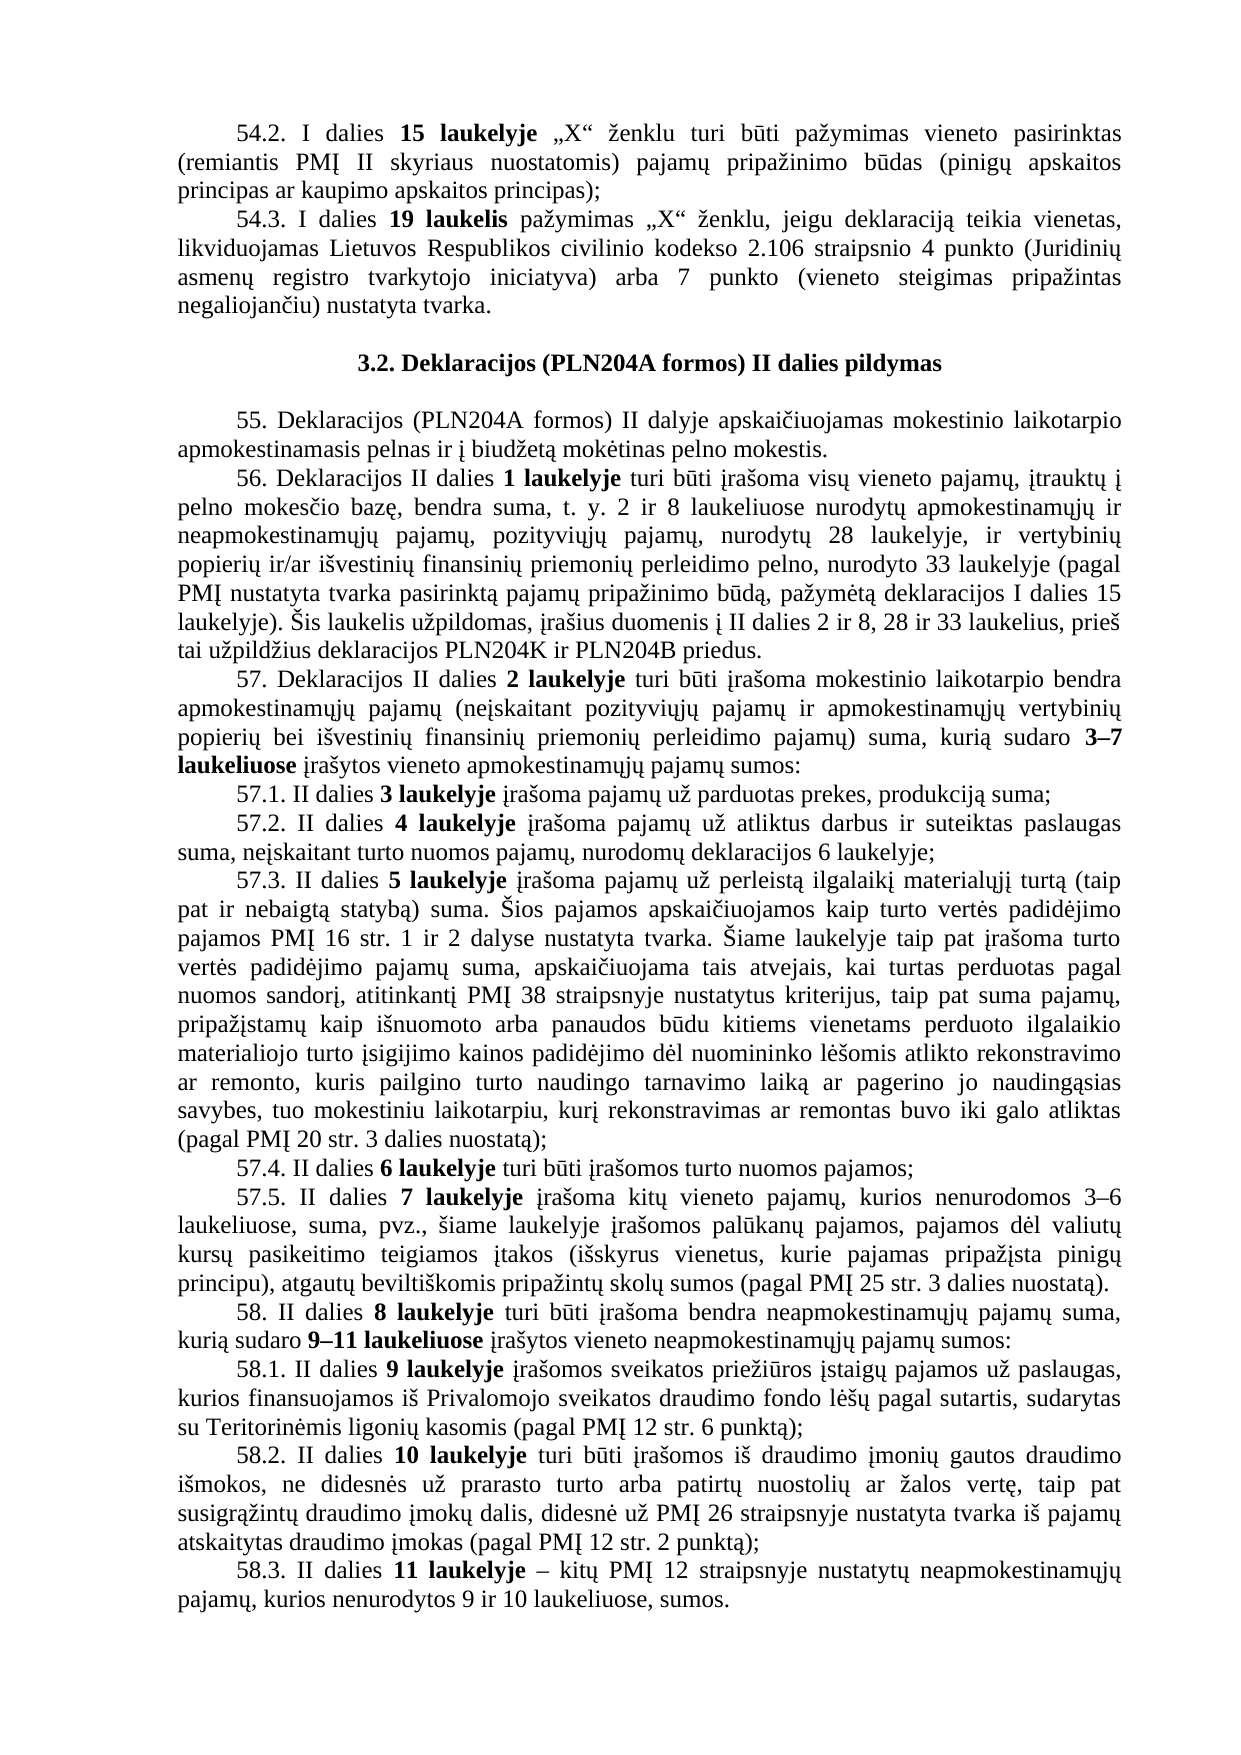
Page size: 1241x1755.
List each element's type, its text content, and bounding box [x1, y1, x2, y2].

text 58. II dalies 8 laukelyje turi būti įrašoma bendra neapmokestinamųjų pajamų suma, kurią sudaro 9–11 laukeliuose įrašytos vieneto neapmokestinamųjų pajamų sumos: [177, 1297, 1122, 1354]
text 57.4. II dalies 6 laukelyje turi būti įrašomos turto nuomos pajamos; [177, 1153, 1122, 1182]
text 57.3. II dalies 5 laukelyje įrašoma pajamų už perleistą ilgalaikį materialųjį turtą (taip pat ir nebaigtą statybą) suma. Šios pajamos apskaičiuojamos kaip turto vertės padidėjimo pajamos PMĮ 16 str. 1 ir 2 dalyse nustatyta tvarka. Šiame laukelyje taip pat įrašoma turto vertės padidėjimo pajamų suma, apskaičiuojama tais atvejais, kai turtas perduotas pagal nuomos sandorį, atitinkantį PMĮ 38 straipsnyje nustatytus kriterijus, taip pat suma pajamų, pripažįstamų kaip išnuomoto arba panaudos būdu kitiems vienetams perduoto ilgalaikio materialiojo turto įsigijimo kainos padidėjimo dėl nuomininko lėšomis atlikto rekonstravimo ar remonto, kuris pailgino turto naudingo tarnavimo laiką ar pagerino jo naudingąsias savybes, tuo mokestiniu laikotarpiu, kurį rekonstravimas ar remontas buvo iki galo atliktas (pagal PMĮ 20 str. 3 dalies nuostatą); [177, 866, 1122, 1153]
text 57. Deklaracijos II dalies 2 laukelyje turi būti įrašoma mokestinio laikotarpio bendra apmokestinamųjų pajamų (neįskaitant pozityviųjų pajamų ir apmokestinamųjų vertybinių popierių bei išvestinių finansinių priemonių perleidimo pajamų) suma, kurią sudaro 3–7 laukeliuose įrašytos vieneto apmokestinamųjų pajamų sumos: [177, 664, 1122, 779]
text 3.2. Deklaracijos (PLN204A formos) II dalies pildymas [177, 348, 1122, 377]
text 54.2. I dalies 15 laukelyje „X“ ženklu turi būti pažymimas vieneto pasirinktas (remiantis PMĮ II skyriaus nuostatomis) pajamų pripažinimo būdas (pinigų apskaitos principas ar kaupimo apskaitos principas); [177, 118, 1122, 204]
text 56. Deklaracijos II dalies 1 laukelyje turi būti įrašoma visų vieneto pajamų, įtrauktų į pelno mokesčio bazę, bendra suma, t. y. 2 ir 8 laukeliuose nurodytų apmokestinamųjų ir neapmokestinamųjų pajamų, pozityviųjų pajamų, nurodytų 28 laukelyje, ir vertybinių popierių ir/ar išvestinių finansinių priemonių perleidimo pelno, nurodyto 33 laukelyje (pagal PMĮ nustatyta tvarka pasirinktą pajamų pripažinimo būdą, pažymėtą deklaracijos I dalies 15 laukelyje). Šis laukelis užpildomas, įrašius duomenis į II dalies 2 ir 8, 28 ir 33 laukelius, prieš tai užpildžius deklaracijos PLN204K ir PLN204B priedus. [177, 463, 1122, 664]
text 58.3. II dalies 11 laukelyje – kitų PMĮ 12 straipsnyje nustatytų neapmokestinamųjų pajamų, kurios nenurodytos 9 ir 10 laukeliuose, sumos. [177, 1556, 1122, 1613]
text 57.5. II dalies 7 laukelyje įrašoma kitų vieneto pajamų, kurios nenurodomos 3–6 laukeliuose, suma, pvz., šiame laukelyje įrašomos palūkanų pajamos, pajamos dėl valiutų kursų pasikeitimo teigiamos įtakos (išskyrus vienetus, kurie pajamas pripažįsta pinigų principu), atgautų beviltiškomis pripažintų skolų sumos (pagal PMĮ 25 str. 3 dalies nuostatą). [177, 1182, 1122, 1297]
text 54.3. I dalies 19 laukelis pažymimas „X“ ženklu, jeigu deklaraciją teikia vienetas, likviduojamas Lietuvos Respublikos civilinio kodekso 2.106 straipsnio 4 punkto (Juridinių asmenų registro tvarkytojo iniciatyva) arba 7 punkto (vieneto steigimas pripažintas negaliojančiu) nustatyta tvarka. [177, 204, 1122, 319]
text 57.1. II dalies 3 laukelyje įrašoma pajamų už parduotas prekes, produkciją suma; [177, 779, 1122, 808]
text 55. Deklaracijos (PLN204A formos) II dalyje apskaičiuojamas mokestinio laikotarpio apmokestinamasis pelnas ir į biudžetą mokėtinas pelno mokestis. [177, 406, 1122, 463]
text 57.2. II dalies 4 laukelyje įrašoma pajamų už atliktus darbus ir suteiktas paslaugas suma, neįskaitant turto nuomos pajamų, nurodomų deklaracijos 6 laukelyje; [177, 808, 1122, 866]
text 58.2. II dalies 10 laukelyje turi būti įrašomos iš draudimo įmonių gautos draudimo išmokos, ne didesnės už prarasto turto arba patirtų nuostolių ar žalos vertę, taip pat susigrąžintų draudimo įmokų dalis, didesnė už PMĮ 26 straipsnyje nustatyta tvarka iš pajamų atskaitytas draudimo įmokas (pagal PMĮ 12 str. 2 punktą); [177, 1441, 1122, 1556]
text 58.1. II dalies 9 laukelyje įrašomos sveikatos priežiūros įstaigų pajamos už paslaugas, kurios finansuojamos iš Privalomojo sveikatos draudimo fondo lėšų pagal sutartis, sudarytas su Teritorinėmis ligonių kasomis (pagal PMĮ 12 str. 6 punktą); [177, 1354, 1122, 1441]
